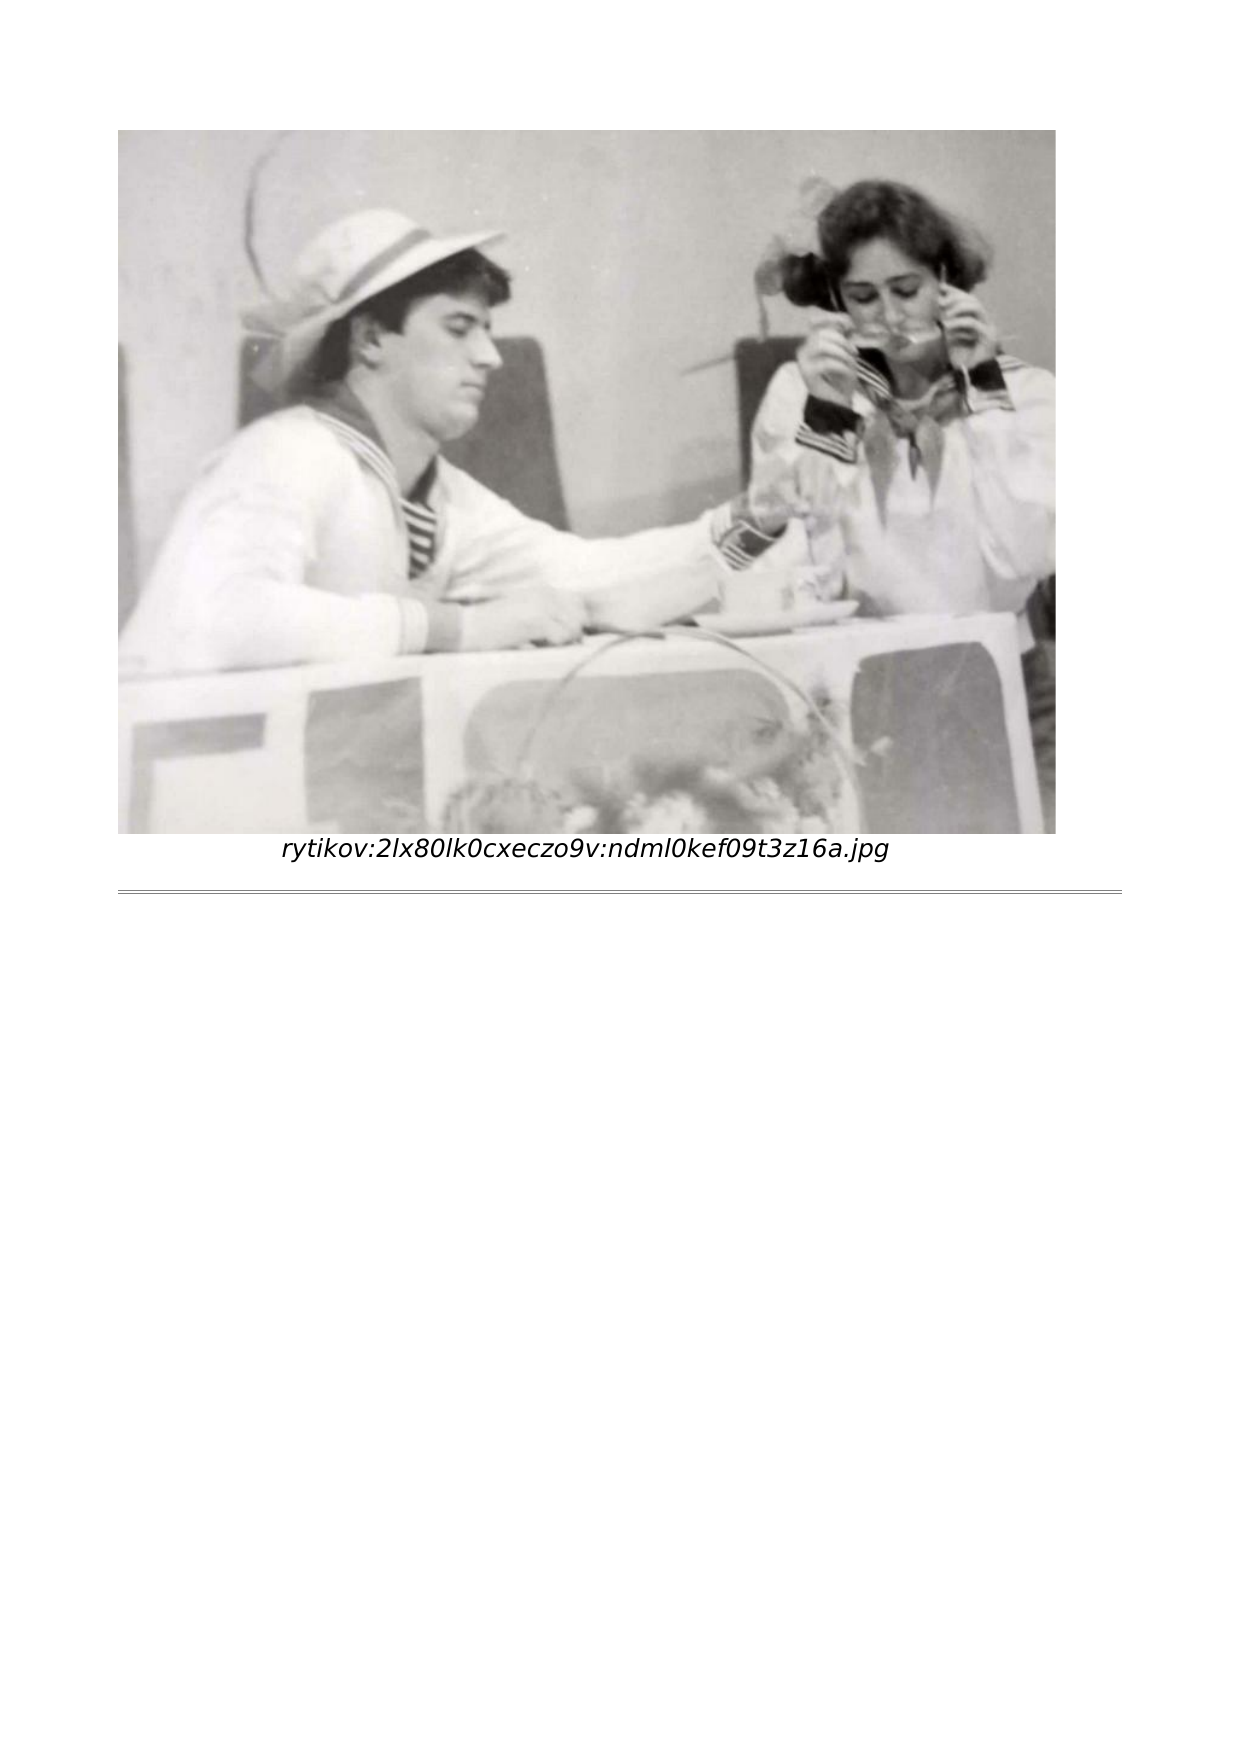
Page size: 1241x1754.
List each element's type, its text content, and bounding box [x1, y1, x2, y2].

picture [118, 130, 1056, 834]
text rytikov:2lx80lk0cxeczo9v:ndml0kef09t3z16a.jpg [118, 834, 1056, 863]
